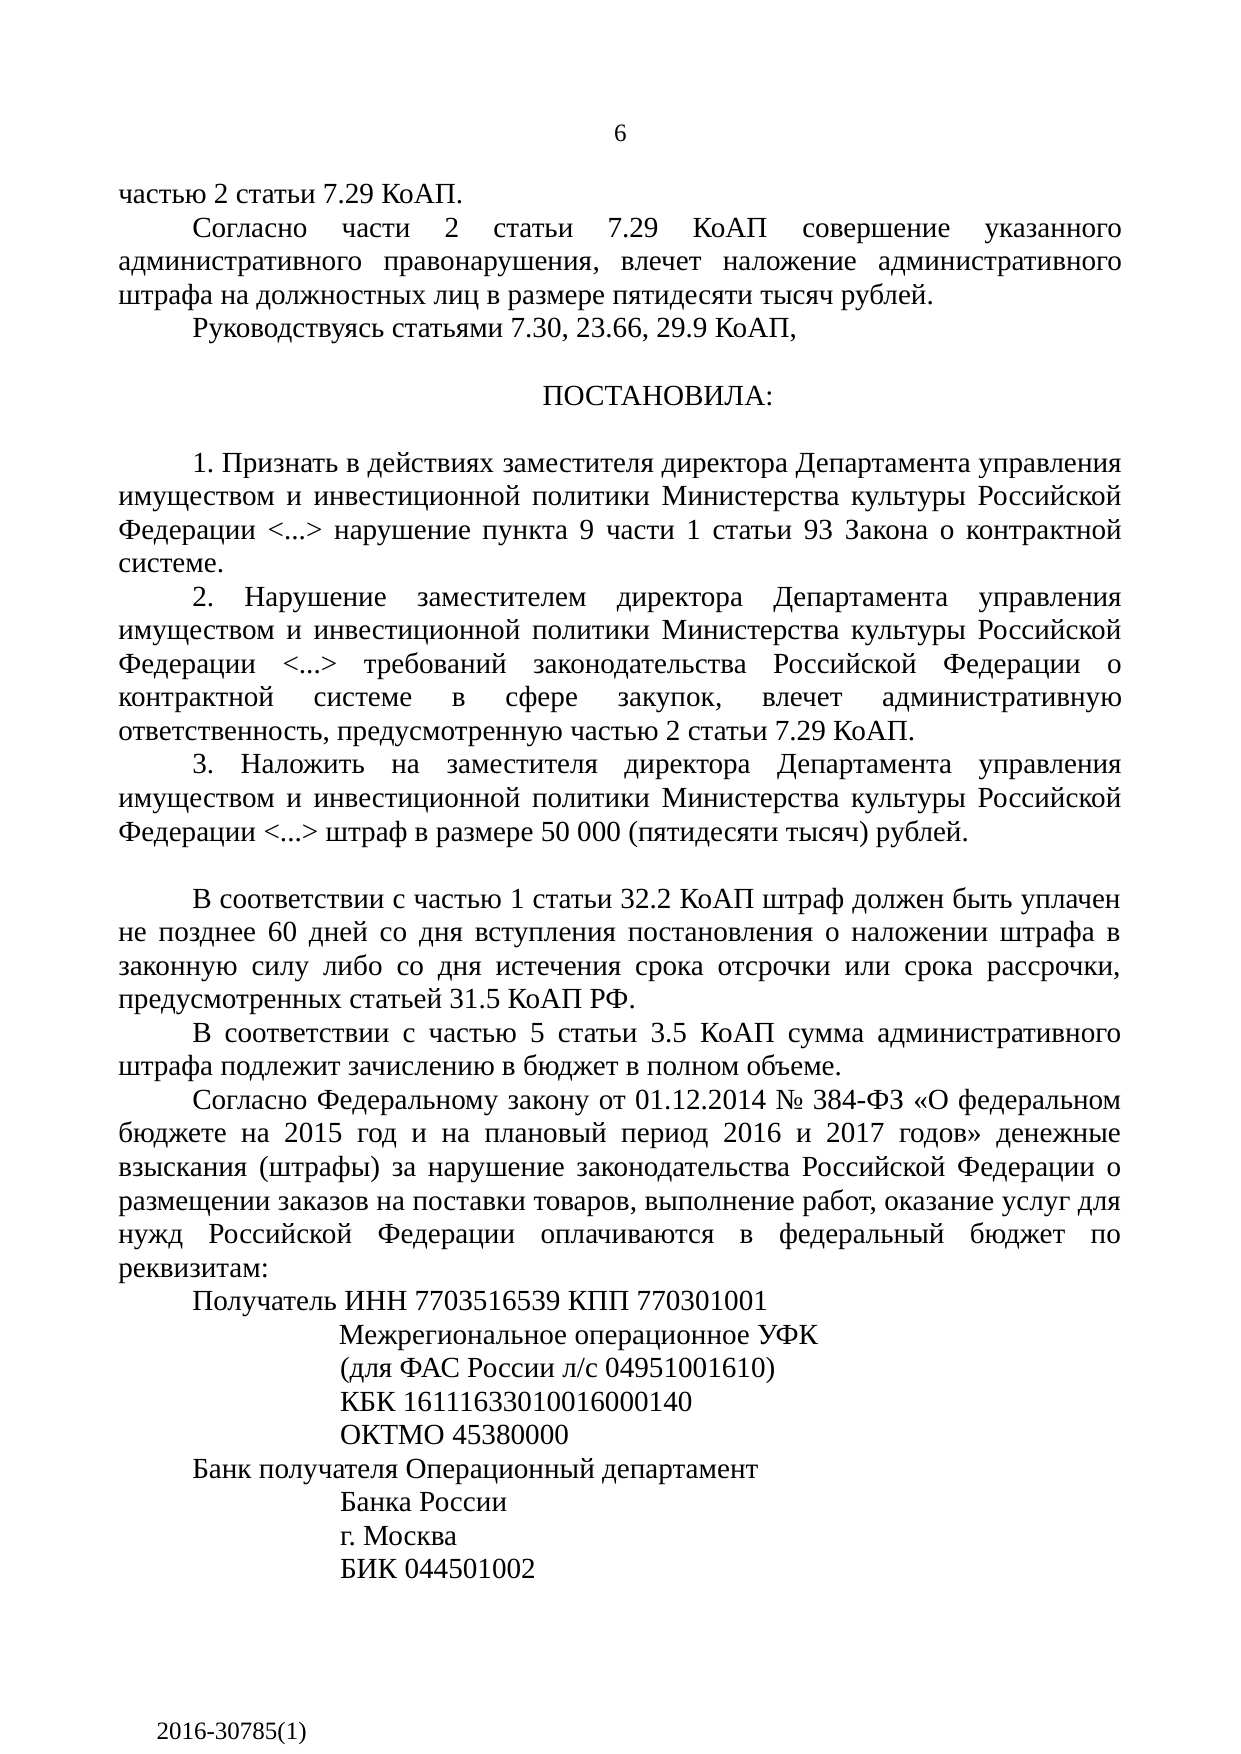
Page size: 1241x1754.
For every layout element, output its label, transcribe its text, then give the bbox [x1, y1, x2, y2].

text Согласно части 2 статьи 7.29 КоАП совершение указанного административного правонарушения, влечет наложение административного штрафа на должностных лиц в размере пятидесяти тысяч рублей. [118, 210, 1122, 311]
text частью 2 статьи 7.29 КоАП. [118, 176, 1122, 210]
text Согласно Федеральному закону от 01.12.2014 № 384-ФЗ «О федеральном бюджете на 2015 год и на плановый период 2016 и 2017 годов» денежные взыскания (штрафы) за нарушение законодательства Российской Федерации о размещении заказов на поставки товаров, выполнение работ, оказание услуг для нужд Российской Федерации оплачиваются в федеральный бюджет по реквизитам: [118, 1082, 1122, 1283]
text 3. Наложить на заместителя директора Департамента управления имуществом и инвестиционной политики Министерства культуры Российской Федерации <...> штраф в размере 50 000 (пятидесяти тысяч) рублей. [118, 747, 1122, 847]
text 2. Нарушение заместителем директора Департамента управления имуществом и инвестиционной политики Министерства культуры Российской Федерации <...> требований законодательства Российской Федерации о контрактной системе в сфере закупок, влечет административную ответственность, предусмотренную частью 2 статьи 7.29 КоАП. [118, 579, 1122, 747]
text В соответствии с частью 1 статьи 32.2 КоАП штраф должен быть уплачен не позднее 60 дней со дня вступления постановления о наложении штрафа в законную силу либо со дня истечения срока отсрочки или срока рассрочки, предусмотренных статьей 31.5 КоАП РФ. [118, 881, 1122, 1015]
text г. Москва [118, 1518, 1122, 1552]
text Банка России [118, 1484, 1122, 1518]
text БИК 044501002 [118, 1552, 1122, 1585]
text ПОСТАНОВИЛА: [118, 378, 1122, 411]
text (для ФАС России л/с 04951001610) [118, 1350, 1122, 1384]
text 1. Признать в действиях заместителя директора Департамента управления имуществом и инвестиционной политики Министерства культуры Российской Федерации <...> нарушение пункта 9 части 1 статьи 93 Закона о контрактной системе. [118, 445, 1122, 579]
text ОКТМО 45380000 [118, 1417, 1122, 1451]
text Руководствуясь статьями 7.30, 23.66, 29.9 КоАП, [118, 311, 1122, 344]
text Получатель ИНН 7703516539 КПП 770301001 [118, 1283, 1122, 1317]
text Межрегиональное операционное УФК [118, 1317, 1122, 1350]
text Банк получателя Операционный департамент [118, 1451, 1122, 1484]
text КБК 16111633010016000140 [118, 1384, 1122, 1417]
text В соответствии с частью 5 статьи 3.5 КоАП сумма административного штрафа подлежит зачислению в бюджет в полном объеме. [118, 1015, 1122, 1082]
